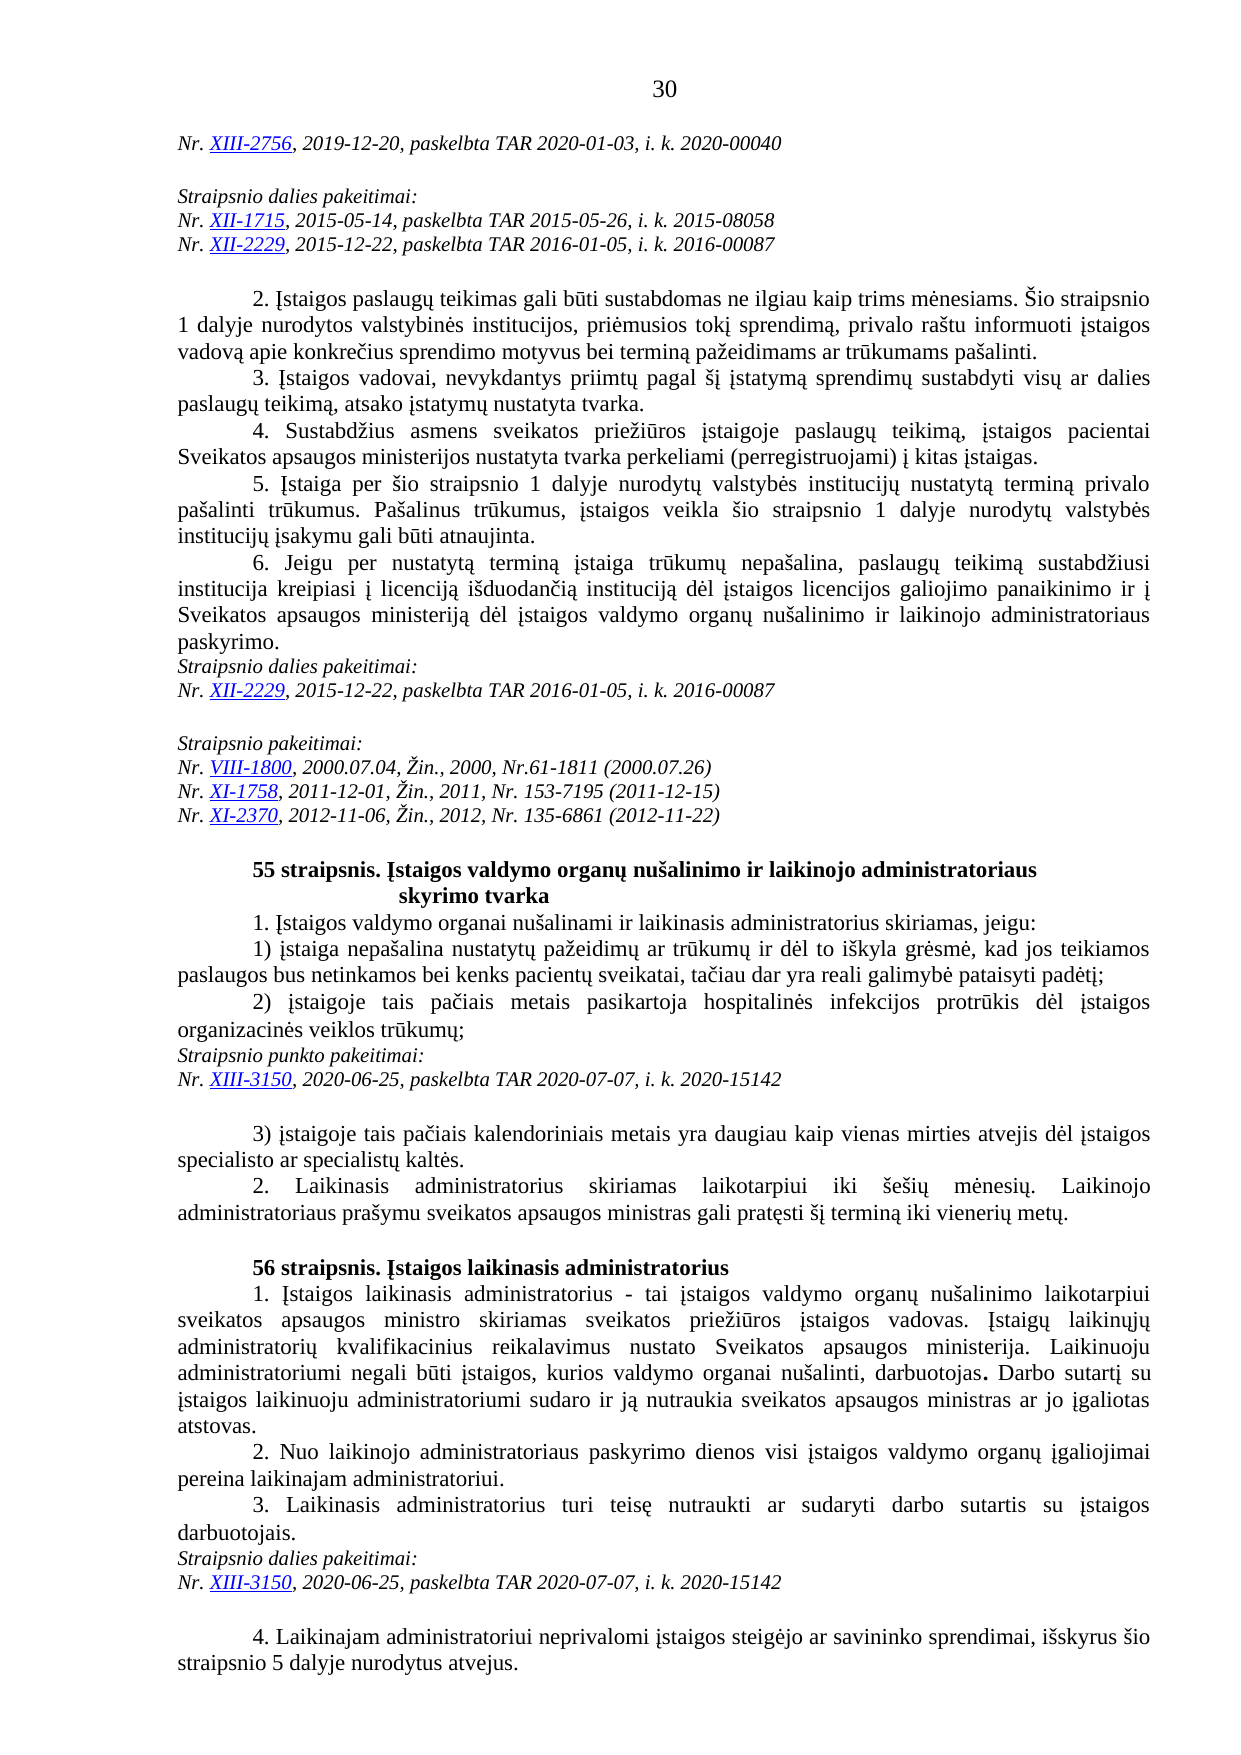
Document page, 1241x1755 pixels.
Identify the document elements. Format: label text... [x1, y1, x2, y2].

text Nr. XII-2229, 2015-12-22, paskelbta TAR 2016-01-05, i. k. 2016-00087 [177, 232, 1152, 256]
text 1. Įstaigos laikinasis administratorius - tai įstaigos valdymo organų nušalinimo laikotarpiui sveikatos apsaugos ministro skiriamas sveikatos priežiūros įstaigos vadovas. Įstaigų laikinųjų administratorių kvalifikacinius reikalavimus nustato Sveikatos apsaugos ministerija. Laikinuoju administratoriumi negali būti įstaigos, kurios valdymo organai nušalinti, darbuotojas. Darbo sutartį su įstaigos laikinuoju administratoriumi sudaro ir ją nutraukia sveikatos apsaugos ministras ar jo įgaliotas atstovas. [177, 1280, 1152, 1438]
text 2. Nuo laikinojo administratoriaus paskyrimo dienos visi įstaigos valdymo organų įgaliojimai pereina laikinajam administratoriui. [177, 1438, 1152, 1491]
text 3) įstaigoje tais pačiais kalendoriniais metais yra daugiau kaip vienas mirties atvejis dėl įstaigos specialisto ar specialistų kaltės. [177, 1120, 1152, 1172]
text 1. Įstaigos valdymo organai nušalinami ir laikinasis administratorius skiriamas, jeigu: [177, 909, 1152, 935]
text 55 straipsnis. Įstaigos valdymo organų nušalinimo ir laikinojo administratoriaus [252, 856, 1152, 882]
text Nr. XII-2229, 2015-12-22, paskelbta TAR 2016-01-05, i. k. 2016-00087 [177, 678, 1152, 702]
text 2) įstaigoje tais pačiais metais pasikartoja hospitalinės infekcijos protrūkis dėl įstaigos organizacinės veiklos trūkumų; [177, 988, 1152, 1043]
text 3. Laikinasis administratorius turi teisę nutraukti ar sudaryti darbo sutartis su įstaigos darbuotojais. [177, 1491, 1152, 1546]
text Nr. VIII-1800, 2000.07.04, Žin., 2000, Nr.61-1811 (2000.07.26) [177, 755, 1152, 779]
text Nr. XIII-2756, 2019-12-20, paskelbta TAR 2020-01-03, i. k. 2020-00040 [177, 131, 1152, 155]
text Nr. XII-1715, 2015-05-14, paskelbta TAR 2015-05-26, i. k. 2015-08058 [177, 208, 1152, 232]
text Nr. XIII-3150, 2020-06-25, paskelbta TAR 2020-07-07, i. k. 2020-15142 [177, 1067, 1152, 1091]
text 1) įstaiga nepašalina nustatytų pažeidimų ar trūkumų ir dėl to iškyla grėsmė, kad jos teikiamos paslaugos bus netinkamos bei kenks pacientų sveikatai, tačiau dar yra reali galimybė pataisyti padėtį; [177, 935, 1152, 988]
text Nr. XI-2370, 2012-11-06, Žin., 2012, Nr. 135-6861 (2012-11-22) [177, 803, 1152, 827]
text Nr. XI-1758, 2011-12-01, Žin., 2011, Nr. 153-7195 (2011-12-15) [177, 779, 1152, 803]
text Straipsnio dalies pakeitimai: [177, 654, 1152, 678]
text 5. Įstaiga per šio straipsnio 1 dalyje nurodytų valstybės institucijų nustatytą terminą privalo pašalinti trūkumus. Pašalinus trūkumus, įstaigos veikla šio straipsnio 1 dalyje nurodytų valstybės institucijų įsakymu gali būti atnaujinta. [177, 469, 1152, 549]
text 56 straipsnis. Įstaigos laikinasis administratorius [177, 1254, 1152, 1280]
text Nr. XIII-3150, 2020-06-25, paskelbta TAR 2020-07-07, i. k. 2020-15142 [177, 1570, 1152, 1594]
text 4. Sustabdžius asmens sveikatos priežiūros įstaigoje paslaugų teikimą, įstaigos pacientai Sveikatos apsaugos ministerijos nustatyta tvarka perkeliami (perregistruojami) į kitas įstaigas. [177, 417, 1152, 469]
text skyrimo tvarka [399, 882, 1152, 909]
text 4. Laikinajam administratoriui neprivalomi įstaigos steigėjo ar savininko sprendimai, išskyrus šio straipsnio 5 dalyje nurodytus atvejus. [177, 1623, 1152, 1676]
text 2. Laikinasis administratorius skiriamas laikotarpiui iki šešių mėnesių. Laikinojo administratoriaus prašymu sveikatos apsaugos ministras gali pratęsti šį terminą iki vienerių metų. [177, 1172, 1152, 1225]
text 2. Įstaigos paslaugų teikimas gali būti sustabdomas ne ilgiau kaip trims mėnesiams. Šio straipsnio 1 dalyje nurodytos valstybinės institucijos, priėmusios tokį sprendimą, privalo raštu informuoti įstaigos vadovą apie konkrečius sprendimo motyvus bei terminą pažeidimams ar trūkumams pašalinti. [177, 285, 1152, 364]
text Straipsnio dalies pakeitimai: [177, 184, 1152, 208]
text Straipsnio punkto pakeitimai: [177, 1043, 1152, 1067]
text 6. Jeigu per nustatytą terminą įstaiga trūkumų nepašalina, paslaugų teikimą sustabdžiusi institucija kreipiasi į licenciją išduodančią instituciją dėl įstaigos licencijos galiojimo panaikinimo ir į Sveikatos apsaugos ministeriją dėl įstaigos valdymo organų nušalinimo ir laikinojo administratoriaus paskyrimo. [177, 549, 1152, 654]
text 3. Įstaigos vadovai, nevykdantys priimtų pagal šį įstatymą sprendimų sustabdyti visų ar dalies paslaugų teikimą, atsako įstatymų nustatyta tvarka. [177, 364, 1152, 417]
text Straipsnio pakeitimai: [177, 731, 1152, 755]
text Straipsnio dalies pakeitimai: [177, 1546, 1152, 1570]
